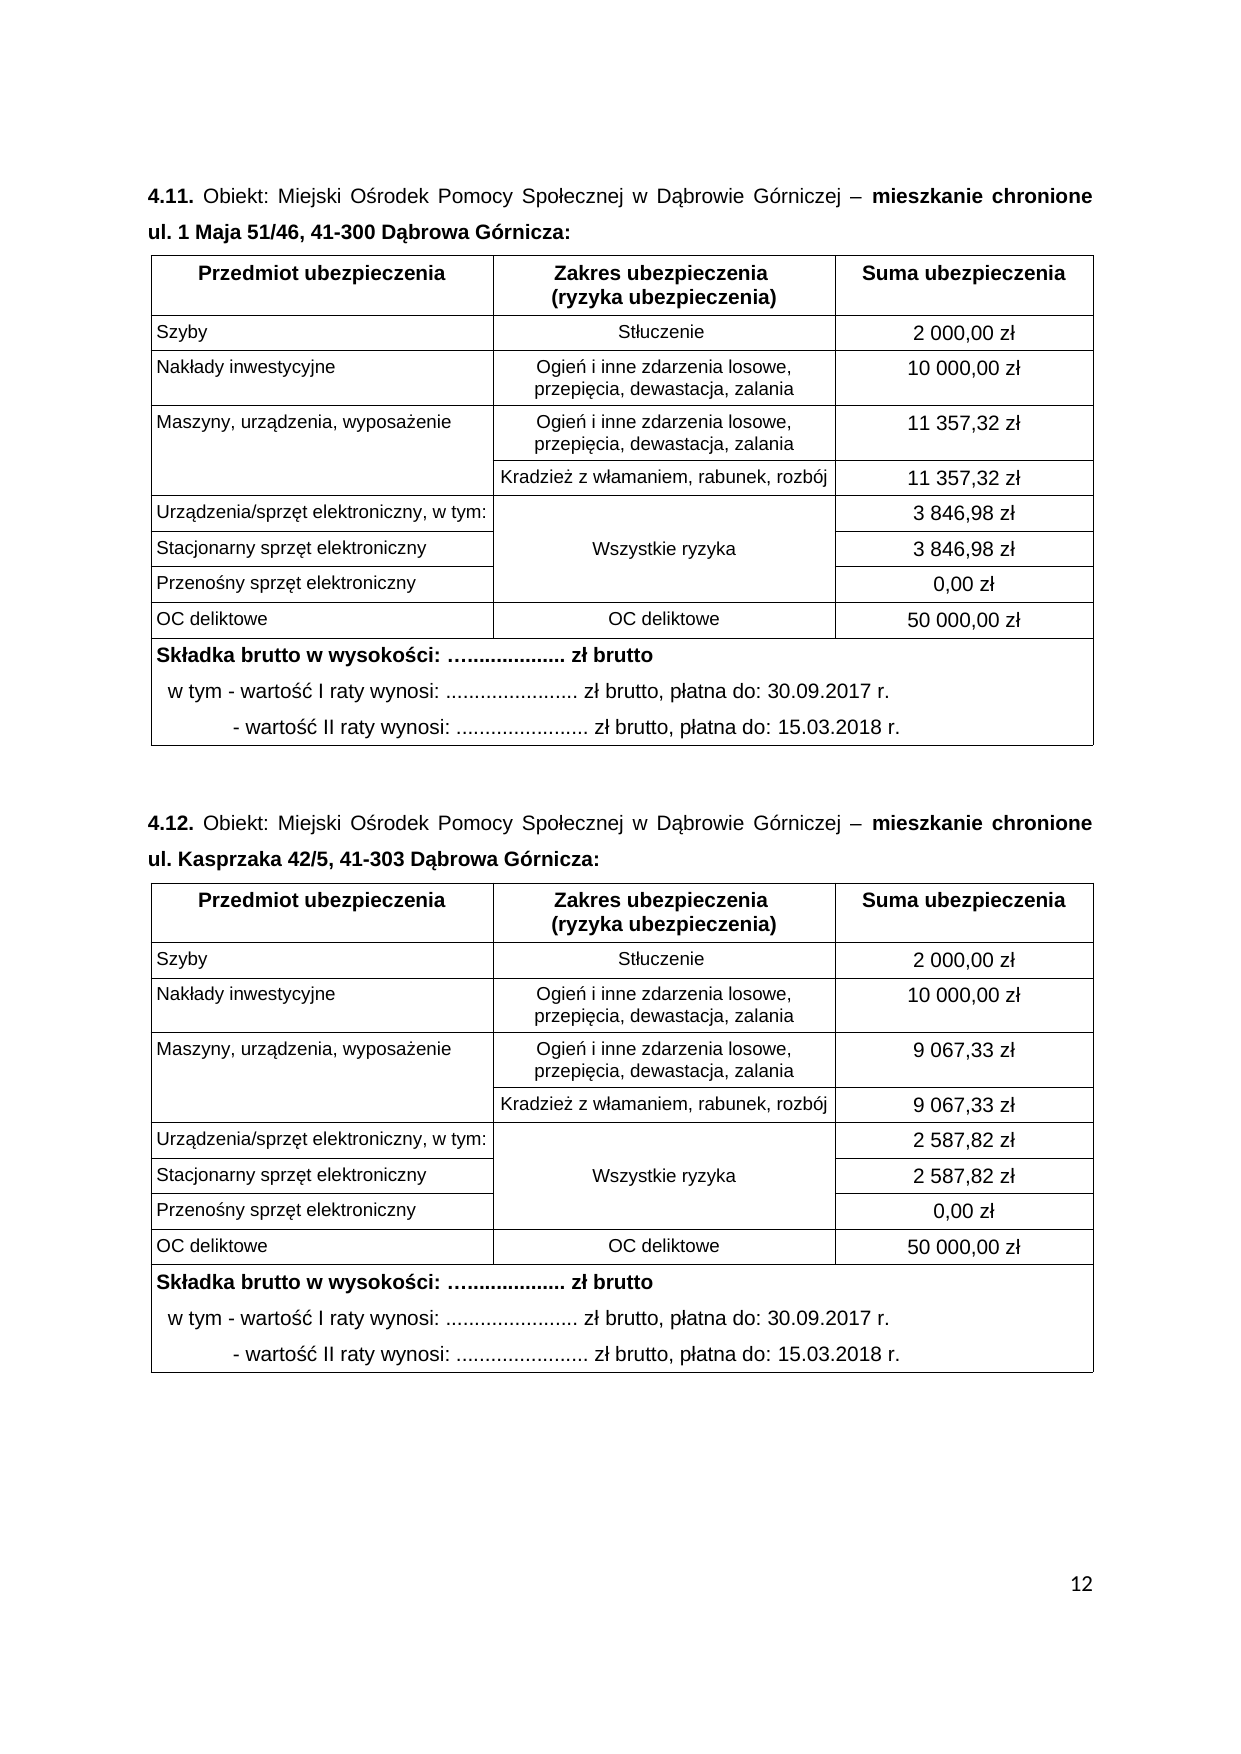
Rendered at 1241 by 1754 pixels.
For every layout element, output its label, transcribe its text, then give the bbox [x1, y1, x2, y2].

text 4.12. Obiekt: Miejski Ośrodek Pomocy Społecznej w Dąbrowie Górniczej – mieszkanie chronione ul. Kasprzaka 42/5, 41-303 Dąbrowa Górnicza: [148, 811, 1093, 870]
table_cell 2 587,82 zł [836, 1159, 1093, 1193]
table_cell 10 000,00 zł [836, 351, 1093, 405]
table_cell 2 000,00 zł [836, 316, 1093, 350]
table_cell 9 067,33 zł [836, 1088, 1093, 1122]
table_cell Kradzież z włamaniem, rabunek, rozbój [494, 1088, 835, 1122]
table_cell Szyby [152, 316, 493, 350]
table_cell 10 000,00 zł [836, 979, 1093, 1032]
table_cell Maszyny, urządzenia, wyposażenie [152, 406, 493, 495]
table_header Przedmiot ubezpieczenia [152, 884, 493, 942]
table_cell Urządzenia/sprzęt elektroniczny, w tym: [152, 1123, 493, 1158]
table_cell 0,00 zł [836, 567, 1093, 602]
table_cell OC deliktowe [152, 603, 493, 637]
table_header Zakres ubezpieczenia (ryzyka ubezpieczenia) [494, 256, 835, 315]
table_cell Ogień i inne zdarzenia losowe, przepięcia, dewastacja, zalania [494, 979, 835, 1032]
table_cell Nakłady inwestycyjne [152, 351, 493, 405]
table_cell OC deliktowe [494, 1230, 835, 1264]
table_cell Ogień i inne zdarzenia losowe, przepięcia, dewastacja, zalania [494, 406, 835, 460]
table_cell 3 846,98 zł [836, 532, 1093, 566]
table_cell Kradzież z włamaniem, rabunek, rozbój [494, 461, 835, 495]
table_cell Stacjonarny sprzęt elektroniczny [152, 532, 493, 566]
table_cell Ogień i inne zdarzenia losowe, przepięcia, dewastacja, zalania [494, 1033, 835, 1087]
table_cell 50 000,00 zł [836, 603, 1093, 637]
table_cell Wszystkie ryzyka [494, 496, 835, 602]
table_cell 0,00 zł [836, 1194, 1093, 1229]
table_cell 3 846,98 zł [836, 496, 1093, 531]
table_cell Nakłady inwestycyjne [152, 979, 493, 1032]
table_cell Stłuczenie [494, 943, 835, 977]
table_cell 2 587,82 zł [836, 1123, 1093, 1158]
table_cell Stłuczenie [494, 316, 835, 350]
table_cell OC deliktowe [494, 603, 835, 637]
table_cell Maszyny, urządzenia, wyposażenie [152, 1033, 493, 1122]
table_cell 50 000,00 zł [836, 1230, 1093, 1264]
table_cell Przenośny sprzęt elektroniczny [152, 1194, 493, 1229]
table_header Suma ubezpieczenia [836, 884, 1093, 942]
table_cell Składka brutto w wysokości: …................. zł brutto w tym - wartość I raty wynosi: ....................... zł brutto, płatna do: 30.09.2017 r. - wartość II raty wynosi: ....................... zł brutto, płatna do: 15.03.2018 r. [152, 1265, 1093, 1372]
table_header Suma ubezpieczenia [836, 256, 1093, 315]
table_header Przedmiot ubezpieczenia [152, 256, 493, 315]
table_cell Przenośny sprzęt elektroniczny [152, 567, 493, 602]
table_cell Urządzenia/sprzęt elektroniczny, w tym: [152, 496, 493, 531]
table_cell 11 357,32 zł [836, 406, 1093, 460]
table_cell Wszystkie ryzyka [494, 1123, 835, 1229]
table_cell OC deliktowe [152, 1230, 493, 1264]
table_cell 9 067,33 zł [836, 1033, 1093, 1087]
table_header Zakres ubezpieczenia (ryzyka ubezpieczenia) [494, 884, 835, 942]
table_cell 11 357,32 zł [836, 461, 1093, 495]
table_cell Ogień i inne zdarzenia losowe, przepięcia, dewastacja, zalania [494, 351, 835, 405]
table_cell Składka brutto w wysokości: …................. zł brutto w tym - wartość I raty wynosi: ....................... zł brutto, płatna do: 30.09.2017 r. - wartość II raty wynosi: ....................... zł brutto, płatna do: 15.03.2018 r. [152, 639, 1093, 745]
text 4.11. Obiekt: Miejski Ośrodek Pomocy Społecznej w Dąbrowie Górniczej – mieszkanie chronione ul. 1 Maja 51/46, 41-300 Dąbrowa Górnicza: [148, 183, 1093, 243]
table_cell 2 000,00 zł [836, 943, 1093, 977]
table_cell Szyby [152, 943, 493, 977]
table_cell Stacjonarny sprzęt elektroniczny [152, 1159, 493, 1193]
